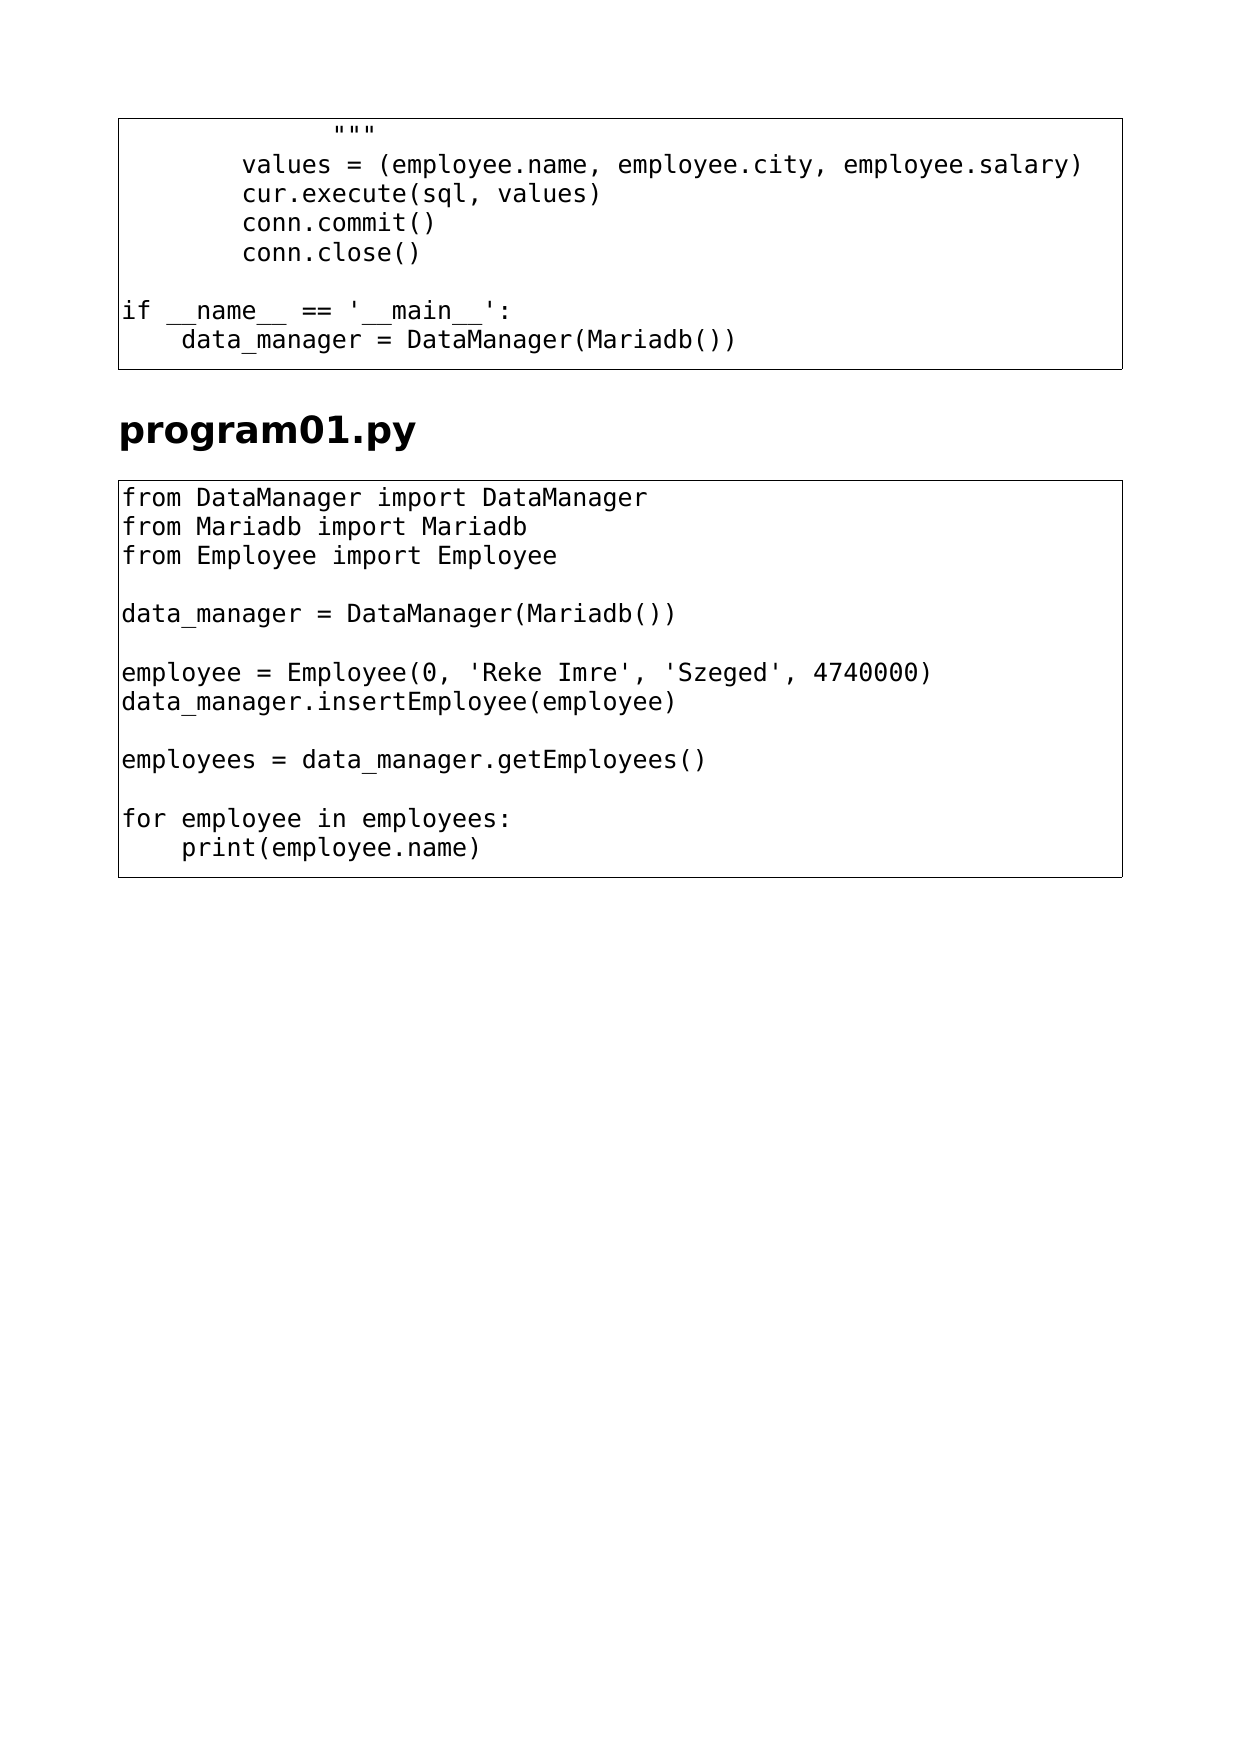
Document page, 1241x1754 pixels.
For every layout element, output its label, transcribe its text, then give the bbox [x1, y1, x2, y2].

table_header """ values = (employee.name, employee.city, employee.salary) cur.execute(sql, values) conn.commit() conn.close() if __name__ == '__main__': data_manager = DataManager(Mariadb()) [119, 119, 1122, 369]
subtitle program01.py [118, 409, 1122, 453]
table_header from DataManager import DataManager from Mariadb import Mariadb from Employee import Employee data_manager = DataManager(Mariadb()) employee = Employee(0, 'Reke Imre', 'Szeged', 4740000) data_manager.insertEmployee(employee) employees = data_manager.getEmployees() for employee in employees: print(employee.name) [119, 481, 1122, 877]
